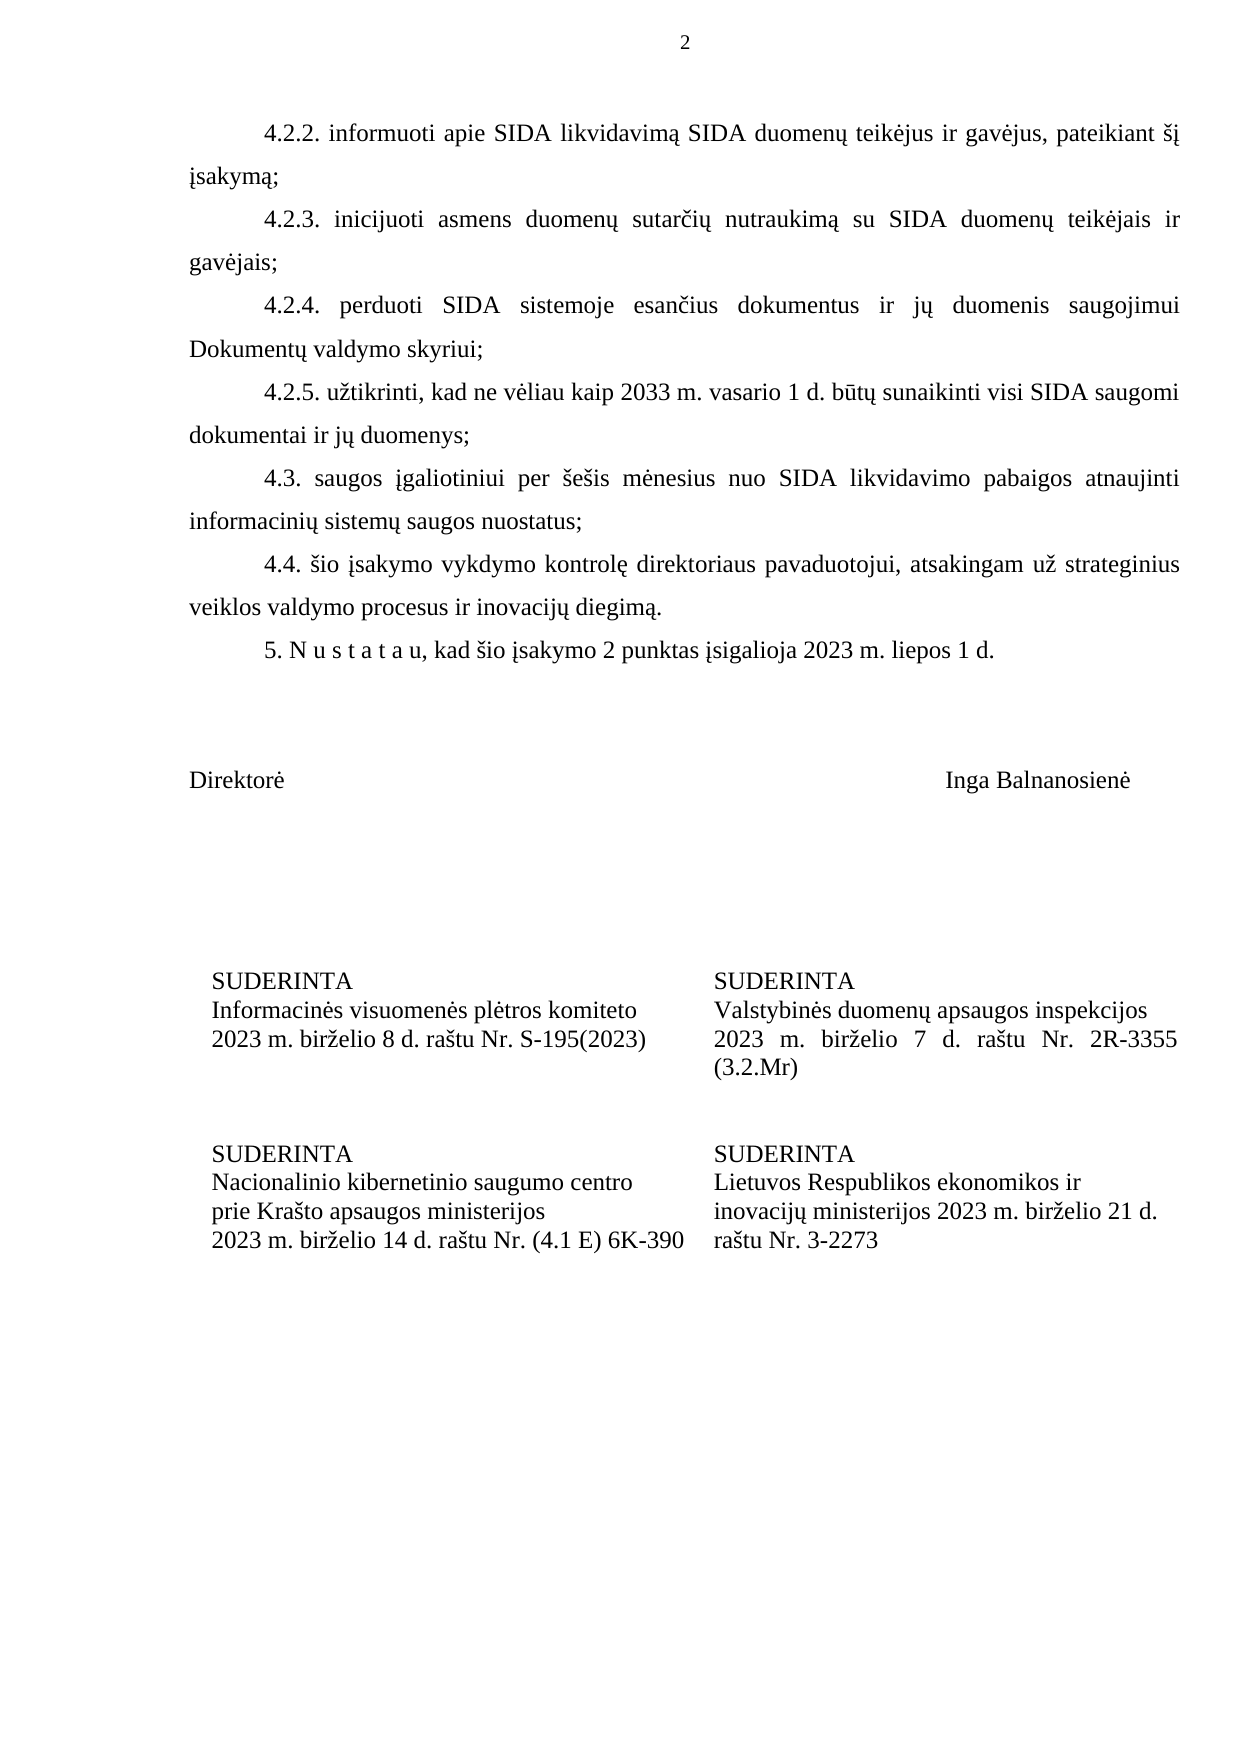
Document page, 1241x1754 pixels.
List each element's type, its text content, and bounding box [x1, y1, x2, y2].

text 4.4. šio įsakymo vykdymo kontrolę direktoriaus pavaduotojui, atsakingam už strateginius veiklos valdymo procesus ir inovacijų diegimą. [189, 549, 1181, 621]
text 4.2.3. inicijuoti asmens duomenų sutarčių nutraukimą su SIDA duomenų teikėjais ir gavėjais; [189, 204, 1181, 276]
text 4.2.2. informuoti apie SIDA likvidavimą SIDA duomenų teikėjus ir gavėjus, pateikiant šį įsakymą; [189, 118, 1181, 190]
table_cell [702, 1110, 1189, 1139]
table_cell [200, 1110, 702, 1139]
table_header SUDERINTA Informacinės visuomenės plėtros komiteto 2023 m. birželio 8 d. raštu Nr. S-195(2023) [200, 966, 702, 1110]
table_header SUDERINTA Valstybinės duomenų apsaugos inspekcijos 2023 m. birželio 7 d. raštu Nr. 2R-3355 (3.2.Mr) [702, 966, 1189, 1110]
text 4.2.4. perduoti SIDA sistemoje esančius dokumentus ir jų duomenis saugojimui Dokumentų valdymo skyriui; [189, 291, 1181, 362]
text 5. N u s t a t a u, kad šio įsakymo 2 punktas įsigalioja 2023 m. liepos 1 d. [189, 636, 1181, 664]
text Direktorė Inga Balnanosienė [189, 765, 1181, 794]
table_cell SUDERINTA Lietuvos Respublikos ekonomikos ir inovacijų ministerijos 2023 m. birželio 21 d. raštu Nr. 3-2273 [702, 1139, 1189, 1254]
text 4.3. saugos įgaliotiniui per šešis mėnesius nuo SIDA likvidavimo pabaigos atnaujinti informacinių sistemų saugos nuostatus; [189, 463, 1181, 535]
text 4.2.5. užtikrinti, kad ne vėliau kaip 2033 m. vasario 1 d. būtų sunaikinti visi SIDA saugomi dokumentai ir jų duomenys; [189, 377, 1181, 449]
table_cell SUDERINTA Nacionalinio kibernetinio saugumo centro prie Krašto apsaugos ministerijos 2023 m. birželio 14 d. raštu Nr. (4.1 E) 6K-390 [200, 1139, 702, 1254]
